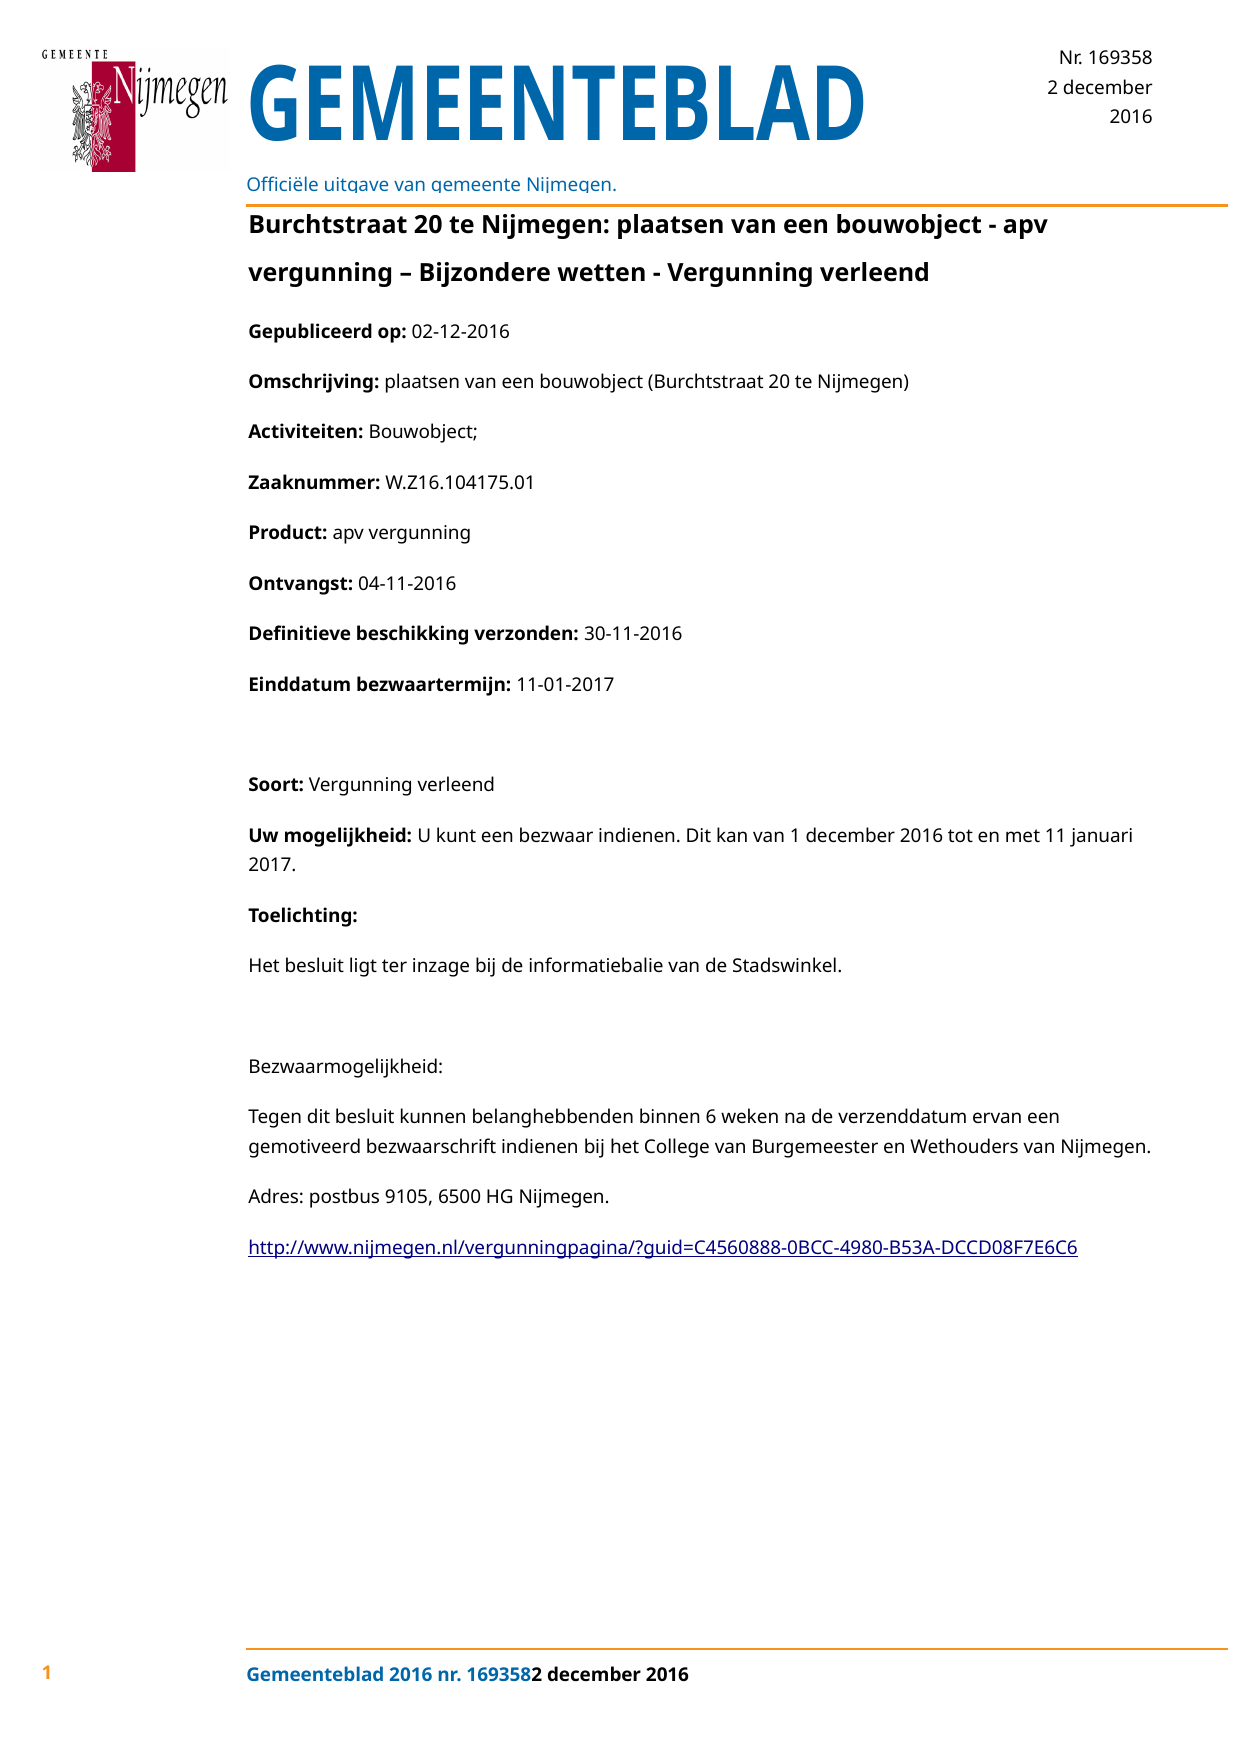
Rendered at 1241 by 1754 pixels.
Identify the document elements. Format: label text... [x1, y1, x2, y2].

text Zaaknummer: W.Z16.104175.01 [248, 469, 1152, 495]
text Definitieve beschikking verzonden: 30-11-2016 [248, 620, 1152, 646]
text Gepubliceerd op: 02-12-2016 [248, 318, 1152, 344]
text Bezwaarmogelijkheid: [248, 1053, 1152, 1079]
text Soort: Vergunning verleend [248, 772, 1152, 797]
text Burchtstraat 20 te Nijmegen: plaatsen van een bouwobject - apv vergunning – Bijzondere wetten - Vergunning verleend [248, 207, 1152, 288]
text Het besluit ligt ter inzage bij de informatiebalie van de Stadswinkel. [248, 952, 1152, 978]
text Tegen dit besluit kunnen belanghebbenden binnen 6 weken na de verzenddatum ervan een gemotiveerd bezwaarschrift indienen bij het College van Burgemeester en Wethouders van Nijmegen. [248, 1104, 1152, 1159]
text Ontvangst: 04-11-2016 [248, 570, 1152, 596]
text Omschrijving: plaatsen van een bouwobject (Burchtstraat 20 te Nijmegen) [248, 368, 1152, 394]
text Activiteiten: Bouwobject; [248, 419, 1152, 444]
text Adres: postbus 9105, 6500 HG Nijmegen. [248, 1184, 1152, 1209]
text Toelichting: [248, 902, 1152, 928]
text Uw mogelijkheid: U kunt een bezwaar indienen. Dit kan van 1 december 2016 tot en met 11 januari 2017. [248, 822, 1152, 877]
picture [41, 47, 231, 172]
text http://www.nijmegen.nl/vergunningpagina/?guid=C4560888-0BCC-4980-B53A-DCCD08F7E6C6 [248, 1234, 1152, 1260]
text Einddatum bezwaartermijn: 11-01-2017 [248, 671, 1152, 697]
text Product: apv vergunning [248, 519, 1152, 545]
